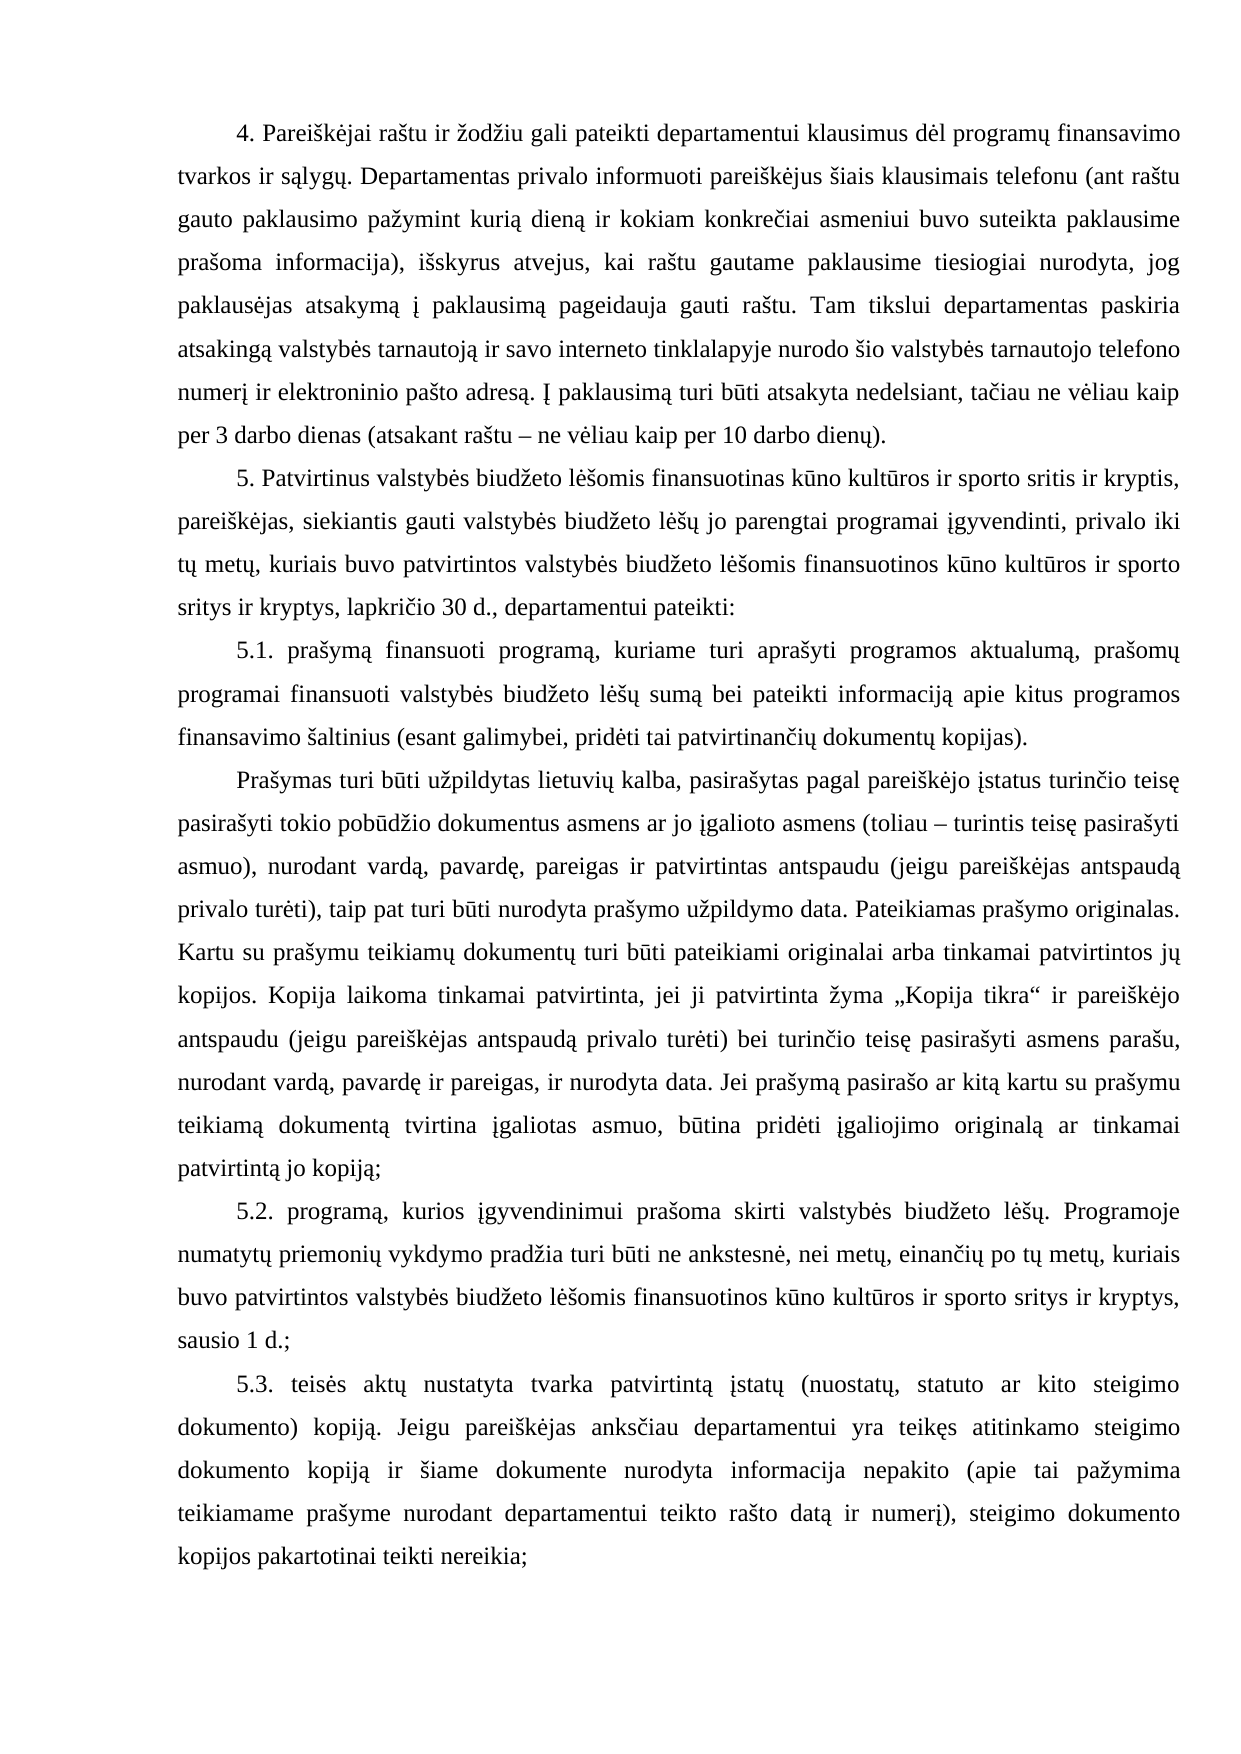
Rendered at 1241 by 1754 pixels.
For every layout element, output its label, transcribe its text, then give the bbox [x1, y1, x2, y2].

text 5.1. prašymą finansuoti programą, kuriame turi aprašyti programos aktualumą, prašomų programai finansuoti valstybės biudžeto lėšų sumą bei pateikti informaciją apie kitus programos finansavimo šaltinius (esant galimybei, pridėti tai patvirtinančių dokumentų kopijas). [177, 636, 1181, 751]
text 4. Pareiškėjai raštu ir žodžiu gali pateikti departamentui klausimus dėl programų finansavimo tvarkos ir sąlygų. Departamentas privalo informuoti pareiškėjus šiais klausimais telefonu (ant raštu gauto paklausimo pažymint kurią dieną ir kokiam konkrečiai asmeniui buvo suteikta paklausime prašoma informacija), išskyrus atvejus, kai raštu gautame paklausime tiesiogiai nurodyta, jog paklausėjas atsakymą į paklausimą pageidauja gauti raštu. Tam tikslui departamentas paskiria atsakingą valstybės tarnautoją ir savo interneto tinklalapyje nurodo šio valstybės tarnautojo telefono numerį ir elektroninio pašto adresą. Į paklausimą turi būti atsakyta nedelsiant, tačiau ne vėliau kaip per 3 darbo dienas (atsakant raštu – ne vėliau kaip per 10 darbo dienų). [177, 118, 1181, 449]
text 5.2. programą, kurios įgyvendinimui prašoma skirti valstybės biudžeto lėšų. Programoje numatytų priemonių vykdymo pradžia turi būti ne ankstesnė, nei metų, einančių po tų metų, kuriais buvo patvirtintos valstybės biudžeto lėšomis finansuotinos kūno kultūros ir sporto sritys ir kryptys, sausio 1 d.; [177, 1196, 1181, 1354]
text Prašymas turi būti užpildytas lietuvių kalba, pasirašytas pagal pareiškėjo įstatus turinčio teisę pasirašyti tokio pobūdžio dokumentus asmens ar jo įgalioto asmens (toliau – turintis teisę pasirašyti asmuo), nurodant vardą, pavardę, pareigas ir patvirtintas antspaudu (jeigu pareiškėjas antspaudą privalo turėti), taip pat turi būti nurodyta prašymo užpildymo data. Pateikiamas prašymo originalas. Kartu su prašymu teikiamų dokumentų turi būti pateikiami originalai arba tinkamai patvirtintos jų kopijos. Kopija laikoma tinkamai patvirtinta, jei ji patvirtinta žyma „Kopija tikra“ ir pareiškėjo antspaudu (jeigu pareiškėjas antspaudą privalo turėti) bei turinčio teisę pasirašyti asmens parašu, nurodant vardą, pavardę ir pareigas, ir nurodyta data. Jei prašymą pasirašo ar kitą kartu su prašymu teikiamą dokumentą tvirtina įgaliotas asmuo, būtina pridėti įgaliojimo originalą ar tinkamai patvirtintą jo kopiją; [177, 765, 1181, 1182]
text 5.3. teisės aktų nustatyta tvarka patvirtintą įstatų (nuostatų, statuto ar kito steigimo dokumento) kopiją. Jeigu pareiškėjas anksčiau departamentui yra teikęs atitinkamo steigimo dokumento kopiją ir šiame dokumente nurodyta informacija nepakito (apie tai pažymima teikiamame prašyme nurodant departamentui teikto rašto datą ir numerį), steigimo dokumento kopijos pakartotinai teikti nereikia; [177, 1369, 1181, 1570]
text 5. Patvirtinus valstybės biudžeto lėšomis finansuotinas kūno kultūros ir sporto sritis ir kryptis, pareiškėjas, siekiantis gauti valstybės biudžeto lėšų jo parengtai programai įgyvendinti, privalo iki tų metų, kuriais buvo patvirtintos valstybės biudžeto lėšomis finansuotinos kūno kultūros ir sporto sritys ir kryptys, lapkričio 30 d., departamentui pateikti: [177, 463, 1181, 621]
